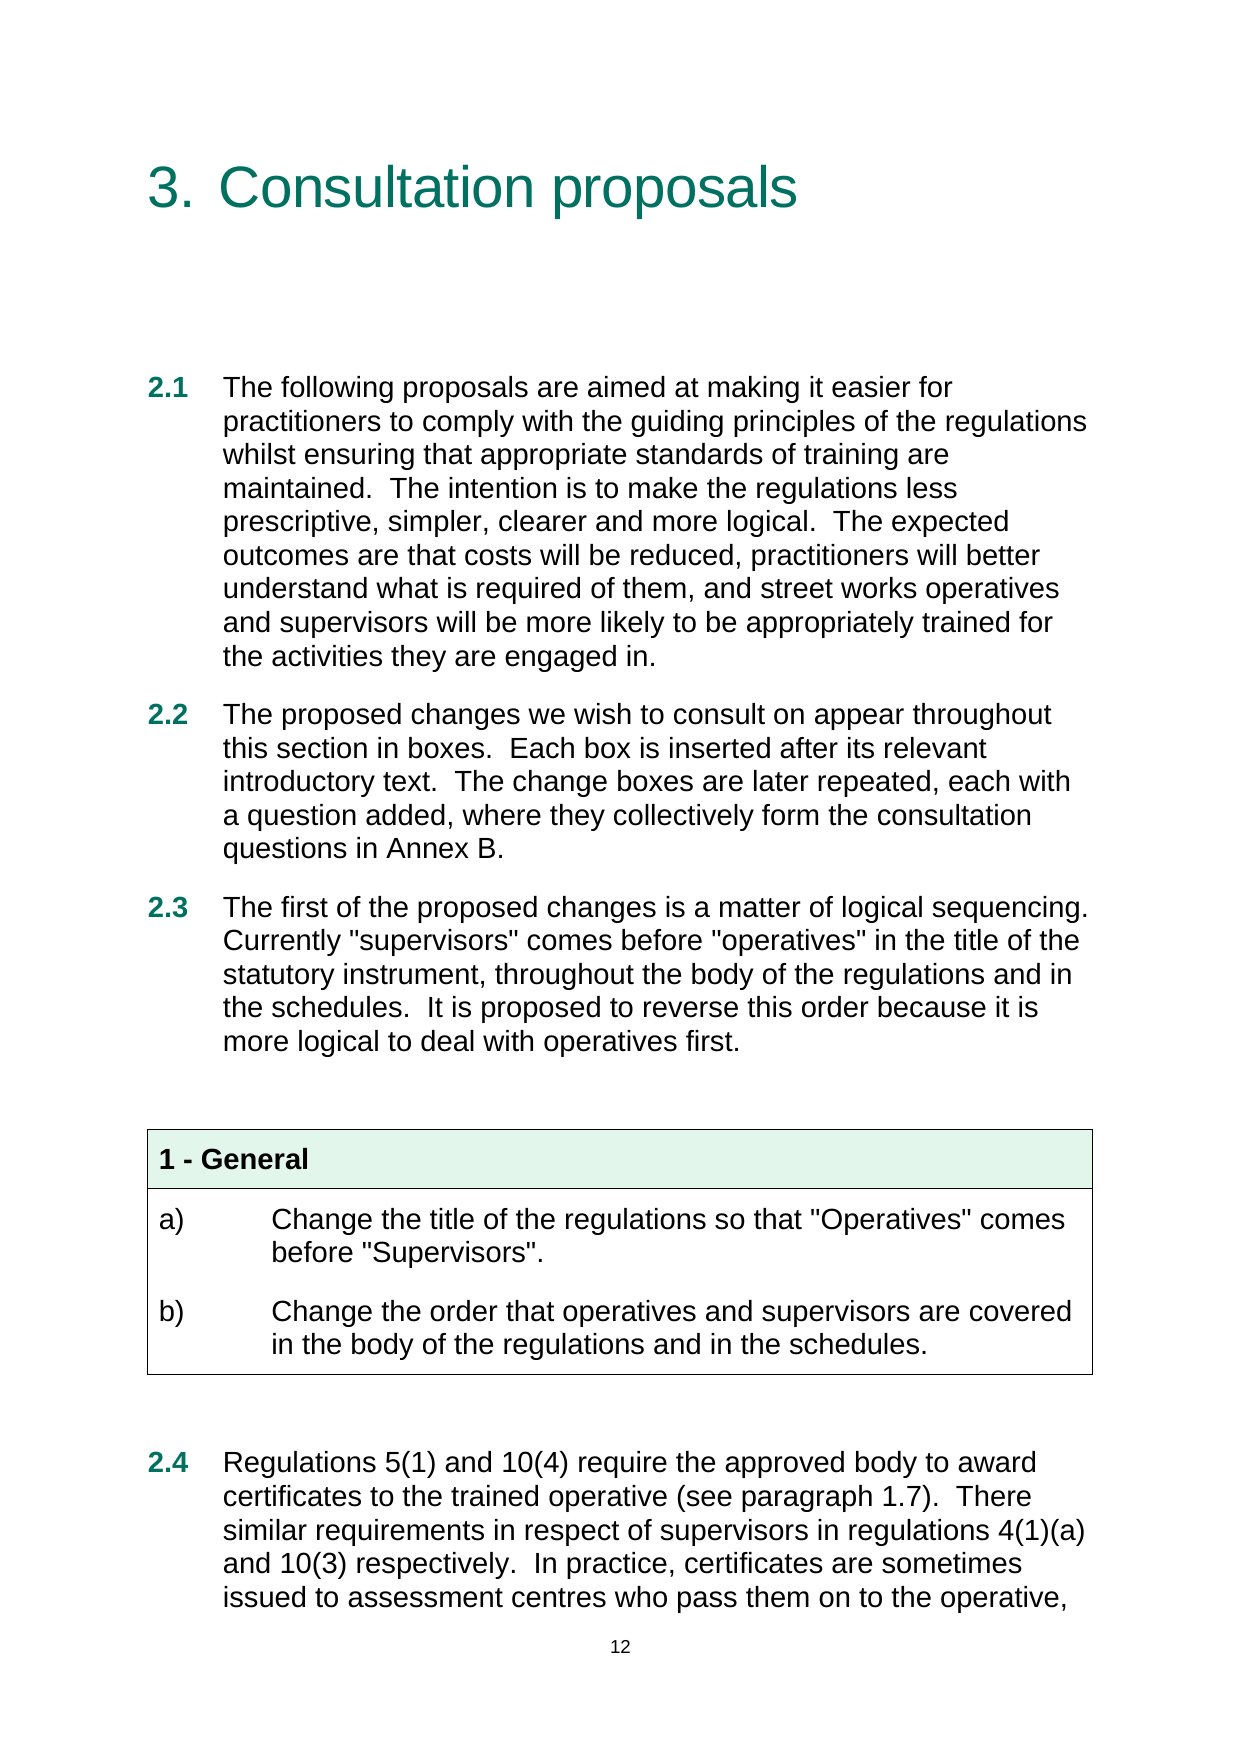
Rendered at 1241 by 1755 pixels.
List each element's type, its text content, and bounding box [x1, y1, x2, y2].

table_header 1 - General [148, 1130, 1092, 1188]
list The following proposals are aimed at making it easier for practitioners to comply with the guiding principles of the regulations whilst ensuring that appropriate standards of training are maintained. The intention is to make the regulations less prescriptive, simpler, clearer and more logical. The expected outcomes are that costs will be reduced, practitioners will better understand what is required of them, and street works operatives and supervisors will be more likely to be appropriately trained for the activities they are engaged in. [148, 370, 1093, 672]
list Regulations 5(1) and 10(4) require the approved body to award certificates to the trained operative (see paragraph 1.7). There similar requirements in respect of supervisors in regulations 4(1)(a) and 10(3) respectively. In practice, certificates are sometimes issued to assessment centres who pass them on to the operative, [148, 1446, 1093, 1613]
table_cell a) Change the title of the regulations so that "Operatives" comes before "Supervisors". b) Change the order that operatives and supervisors are covered in the body of the regulations and in the schedules. [148, 1189, 1092, 1373]
list The proposed changes we wish to consult on appear throughout this section in boxes. Each box is inserted after its relevant introductory text. The change boxes are later repeated, each with a question added, where they collectively form the consultation questions in Annex B. [148, 697, 1093, 865]
list The first of the proposed changes is a matter of logical sequencing. Currently "supervisors" comes before "operatives" in the title of the statutory instrument, throughout the body of the regulations and in the schedules. It is proposed to reverse this order because it is more logical to deal with operatives first. [148, 890, 1093, 1058]
subtitle Consultation proposals [148, 145, 1093, 220]
